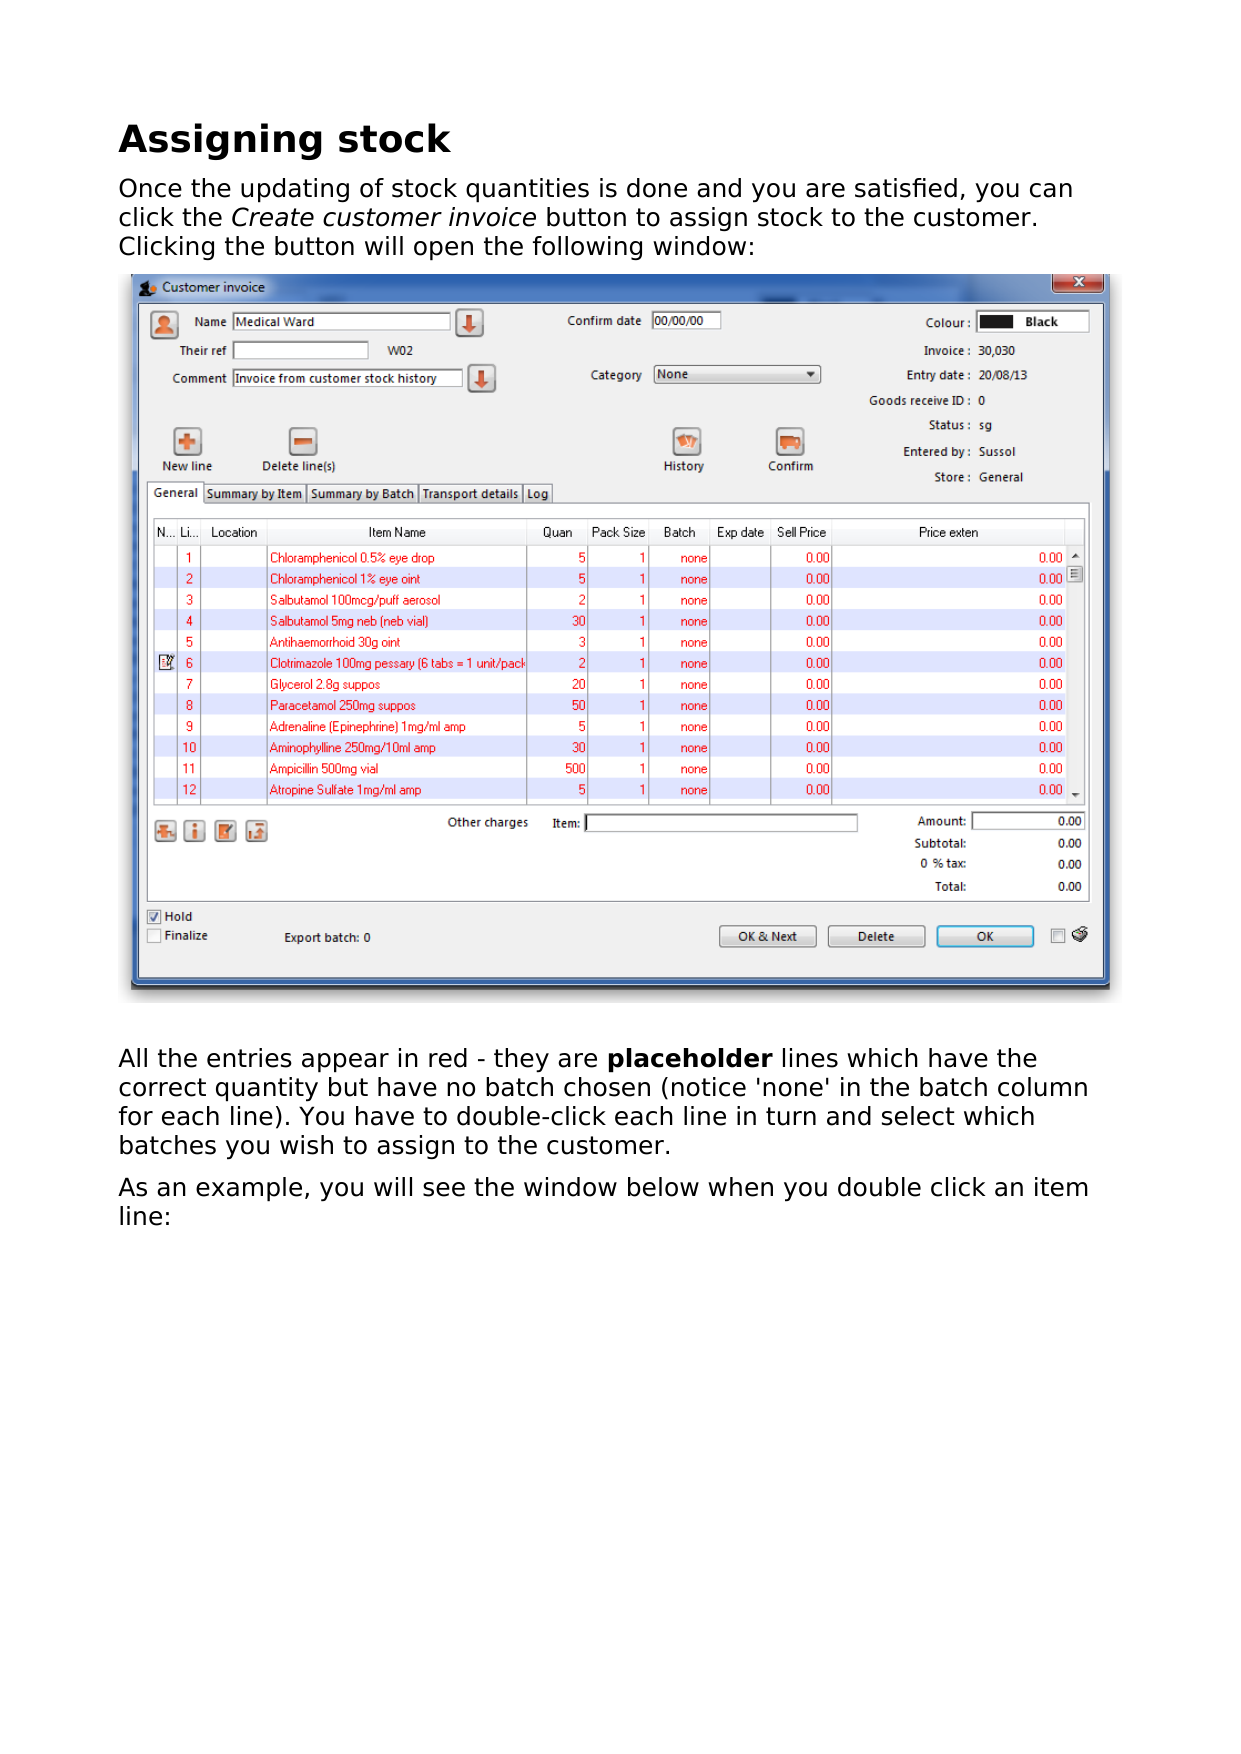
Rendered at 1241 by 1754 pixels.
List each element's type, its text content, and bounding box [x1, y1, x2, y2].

text All the entries appear in red - they are placeholder lines which have the correct quantity but have no batch chosen (notice 'none' in the batch column for each line). You have to double-click each line in turn and select which batches you wish to assign to the customer. [118, 1044, 1122, 1161]
text Once the updating of stock quantities is done and you are satisfied, you can click the Create customer invoice button to assign stock to the customer. Clicking the button will open the following window: [118, 174, 1122, 262]
text As an example, you will see the window below when you double click an item line: [118, 1173, 1122, 1231]
picture [118, 274, 1123, 1003]
subtitle Assigning stock [118, 118, 1122, 162]
